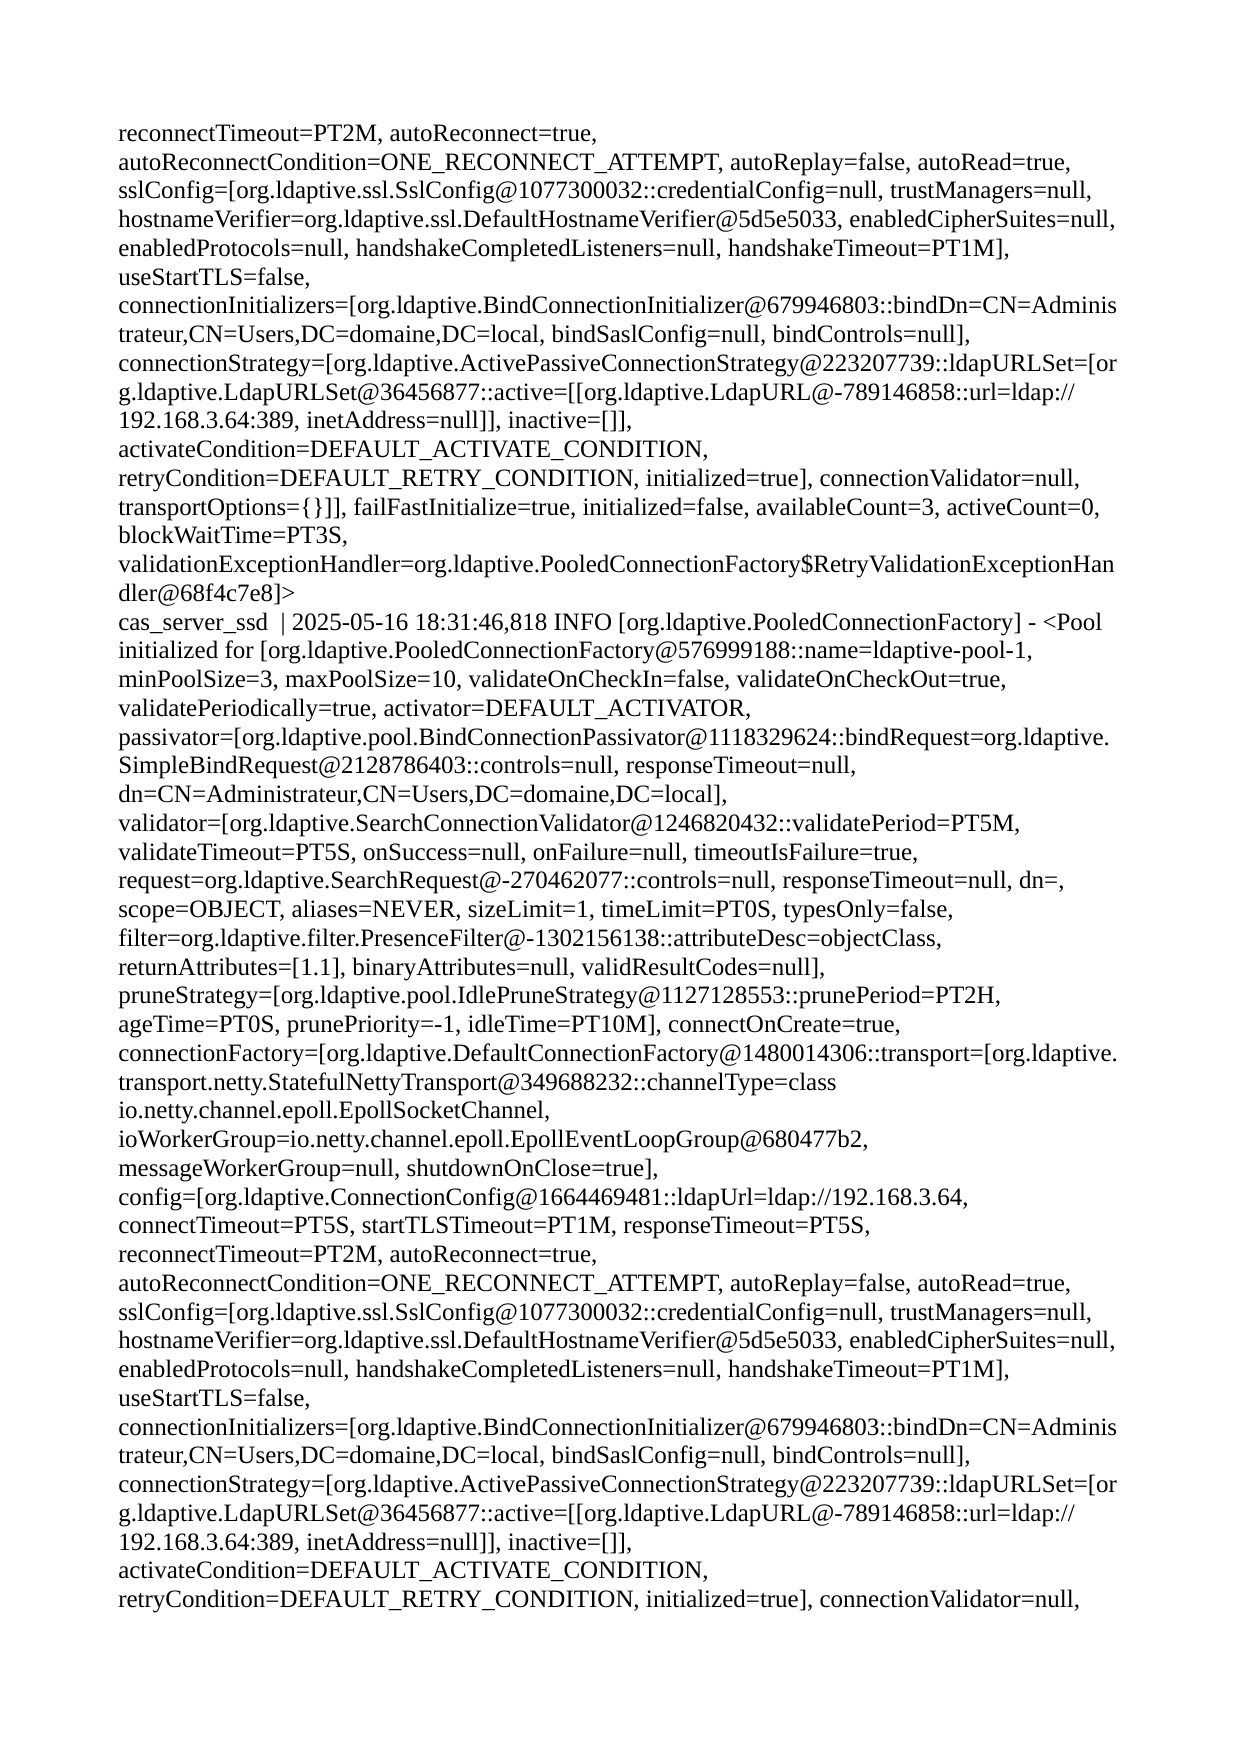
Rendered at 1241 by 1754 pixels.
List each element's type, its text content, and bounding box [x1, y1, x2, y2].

text cas_server_ssd | 2025-05-16 18:31:46,818 INFO [org.ldaptive.PooledConnectionFactory] - <Pool initialized for [org.ldaptive.PooledConnectionFactory@576999188::name=ldaptive-pool-1, minPoolSize=3, maxPoolSize=10, validateOnCheckIn=false, validateOnCheckOut=true, validatePeriodically=true, activator=DEFAULT_ACTIVATOR, passivator=[org.ldaptive.pool.BindConnectionPassivator@1118329624::bindRequest=org.ldaptive.SimpleBindRequest@2128786403::controls=null, responseTimeout=null, dn=CN=Administrateur,CN=Users,DC=domaine,DC=local], validator=[org.ldaptive.SearchConnectionValidator@1246820432::validatePeriod=PT5M, validateTimeout=PT5S, onSuccess=null, onFailure=null, timeoutIsFailure=true, request=org.ldaptive.SearchRequest@-270462077::controls=null, responseTimeout=null, dn=, scope=OBJECT, aliases=NEVER, sizeLimit=1, timeLimit=PT0S, typesOnly=false, filter=org.ldaptive.filter.PresenceFilter@-1302156138::attributeDesc=objectClass, returnAttributes=[1.1], binaryAttributes=null, validResultCodes=null], pruneStrategy=[org.ldaptive.pool.IdlePruneStrategy@1127128553::prunePeriod=PT2H, ageTime=PT0S, prunePriority=-1, idleTime=PT10M], connectOnCreate=true, connectionFactory=[org.ldaptive.DefaultConnectionFactory@1480014306::transport=[org.ldaptive.transport.netty.StatefulNettyTransport@349688232::channelType=class io.netty.channel.epoll.EpollSocketChannel, ioWorkerGroup=io.netty.channel.epoll.EpollEventLoopGroup@680477b2, messageWorkerGroup=null, shutdownOnClose=true], config=[org.ldaptive.ConnectionConfig@1664469481::ldapUrl=ldap://192.168.3.64, connectTimeout=PT5S, startTLSTimeout=PT1M, responseTimeout=PT5S, reconnectTimeout=PT2M, autoReconnect=true, autoReconnectCondition=ONE_RECONNECT_ATTEMPT, autoReplay=false, autoRead=true, sslConfig=[org.ldaptive.ssl.SslConfig@1077300032::credentialConfig=null, trustManagers=null, hostnameVerifier=org.ldaptive.ssl.DefaultHostnameVerifier@5d5e5033, enabledCipherSuites=null, enabledProtocols=null, handshakeCompletedListeners=null, handshakeTimeout=PT1M], useStartTLS=false, connectionInitializers=[org.ldaptive.BindConnectionInitializer@679946803::bindDn=CN=Administrateur,CN=Users,DC=domaine,DC=local, bindSaslConfig=null, bindControls=null], connectionStrategy=[org.ldaptive.ActivePassiveConnectionStrategy@223207739::ldapURLSet=[org.ldaptive.LdapURLSet@36456877::active=[[org.ldaptive.LdapURL@-789146858::url=ldap://192.168.3.64:389, inetAddress=null]], inactive=[]], activateCondition=DEFAULT_ACTIVATE_CONDITION, retryCondition=DEFAULT_RETRY_CONDITION, initialized=true], connectionValidator=null, [118, 607, 1122, 1613]
text reconnectTimeout=PT2M, autoReconnect=true, autoReconnectCondition=ONE_RECONNECT_ATTEMPT, autoReplay=false, autoRead=true, sslConfig=[org.ldaptive.ssl.SslConfig@1077300032::credentialConfig=null, trustManagers=null, hostnameVerifier=org.ldaptive.ssl.DefaultHostnameVerifier@5d5e5033, enabledCipherSuites=null, enabledProtocols=null, handshakeCompletedListeners=null, handshakeTimeout=PT1M], useStartTLS=false, connectionInitializers=[org.ldaptive.BindConnectionInitializer@679946803::bindDn=CN=Administrateur,CN=Users,DC=domaine,DC=local, bindSaslConfig=null, bindControls=null], connectionStrategy=[org.ldaptive.ActivePassiveConnectionStrategy@223207739::ldapURLSet=[org.ldaptive.LdapURLSet@36456877::active=[[org.ldaptive.LdapURL@-789146858::url=ldap://192.168.3.64:389, inetAddress=null]], inactive=[]], activateCondition=DEFAULT_ACTIVATE_CONDITION, retryCondition=DEFAULT_RETRY_CONDITION, initialized=true], connectionValidator=null, transportOptions={}]], failFastInitialize=true, initialized=false, availableCount=3, activeCount=0, blockWaitTime=PT3S, validationExceptionHandler=org.ldaptive.PooledConnectionFactory$RetryValidationExceptionHandler@68f4c7e8]> [118, 118, 1122, 607]
